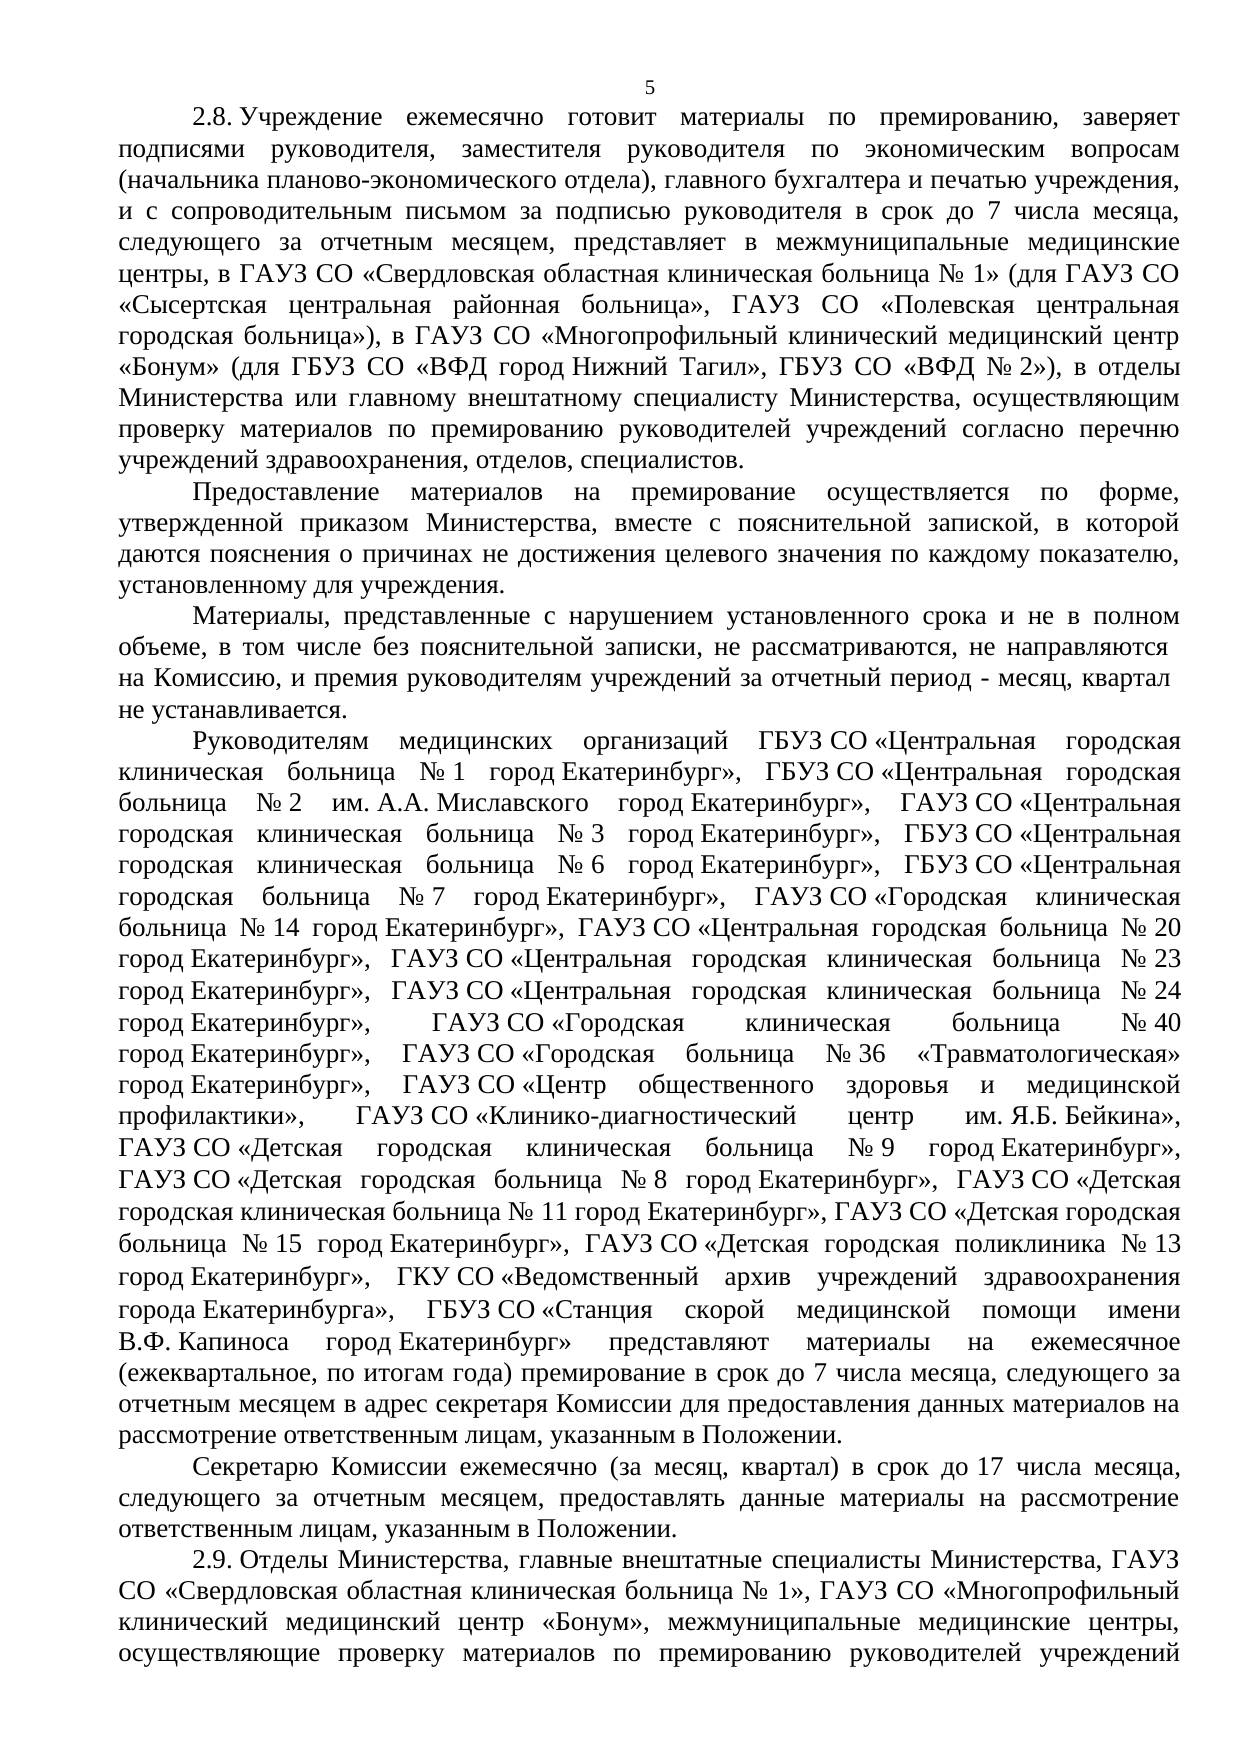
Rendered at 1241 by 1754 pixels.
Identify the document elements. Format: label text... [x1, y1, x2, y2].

text 2.9. Отделы Министерства, главные внештатные специалисты Министерства, ГАУЗ СО «Свердловская областная клиническая больница № 1», ГАУЗ СО «Многопрофильный клинический медицинский центр «Бонум», межмуниципальные медицинские центры, осуществляющие проверку материалов по премированию руководителей учреждений [118, 1543, 1181, 1668]
text Предоставление материалов на премирование осуществляется по форме, утвержденной приказом Министерства, вместе с пояснительной запиской, в которой даются пояснения о причинах не достижения целевого значения по каждому показателю, установленному для учреждения. [118, 475, 1181, 599]
text Материалы, представленные с нарушением установленного срока и не в полном объеме, в том числе без пояснительной записки, не рассматриваются, не направляются на Комиссию, и премия руководителям учреждений за отчетный период - месяц, квартал не устанавливается. [118, 599, 1181, 724]
text Руководителям медицинских организаций ГБУЗ СО «Центральная городская клиническая больница № 1 город Екатеринбург», ГБУЗ СО «Центральная городская больница № 2 им. А.А. Миславского город Екатеринбург», ГАУЗ СО «Центральная городская клиническая больница № 3 город Екатеринбург», ГБУЗ СО «Центральная городская клиническая больница № 6 город Екатеринбург», ГБУЗ СО «Центральная городская больница № 7 город Екатеринбург», ГАУЗ СО «Городская клиническая больница № 14 город Екатеринбург», ГАУЗ СО «Центральная городская больница № 20 город Екатеринбург», ГАУЗ СО «Центральная городская клиническая больница № 23 город Екатеринбург», ГАУЗ СО «Центральная городская клиническая больница № 24 город Екатеринбург», ГАУЗ СО «Городская клиническая больница № 40 город Екатеринбург», ГАУЗ СО «Городская больница № 36 «Травматологическая» город Екатеринбург», ГАУЗ СО «Центр общественного здоровья и медицинской профилактики», ГАУЗ СО «Клинико-диагностический центр им. Я.Б. Бейкина», ГАУЗ СО «Детская городская клиническая больница № 9 город Екатеринбург», ГАУЗ СО «Детская городская больница № 8 город Екатеринбург», ГАУЗ СО «Детская городская клиническая больница № 11 город Екатеринбург», ГАУЗ СО «Детская городская больница № 15 город Екатеринбург», ГАУЗ СО «Детская городская поликлиника № 13 город Екатеринбург», ГКУ СО «Ведомственный архив учреждений здравоохранения города Екатеринбурга», ГБУЗ СО «Станция скорой медицинской помощи имени В.Ф. Капиноса город Екатеринбург» представляют материалы на ежемесячное (ежеквартальное, по итогам года) премирование в срок до 7 числа месяца, следующего за отчетным месяцем в адрес секретаря Комиссии для предоставления данных материалов на рассмотрение ответственным лицам, указанным в Положении. [118, 724, 1181, 1449]
text Секретарю Комиссии ежемесячно (за месяц, квартал) в срок до 17 числа месяца, следующего за отчетным месяцем, предоставлять данные материалы на рассмотрение ответственным лицам, указанным в Положении. [118, 1449, 1181, 1543]
text 2.8. Учреждение ежемесячно готовит материалы по премированию, заверяет подписями руководителя, заместителя руководителя по экономическим вопросам (начальника планово-экономического отдела), главного бухгалтера и печатью учреждения, и с сопроводительным письмом за подписью руководителя в срок до 7 числа месяца, следующего за отчетным месяцем, представляет в межмуниципальные медицинские центры, в ГАУЗ СО «Свердловская областная клиническая больница № 1» (для ГАУЗ СО «Сысертская центральная районная больница», ГАУЗ СО «Полевская центральная городская больница»), в ГАУЗ СО «Многопрофильный клинический медицинский центр «Бонум» (для ГБУЗ СО «ВФД город Нижний Тагил», ГБУЗ СО «ВФД № 2»), в отделы Министерства или главному внештатному специалисту Министерства, осуществляющим проверку материалов по премированию руководителей учреждений согласно перечню учреждений здравоохранения, отделов, специалистов. [118, 99, 1181, 475]
